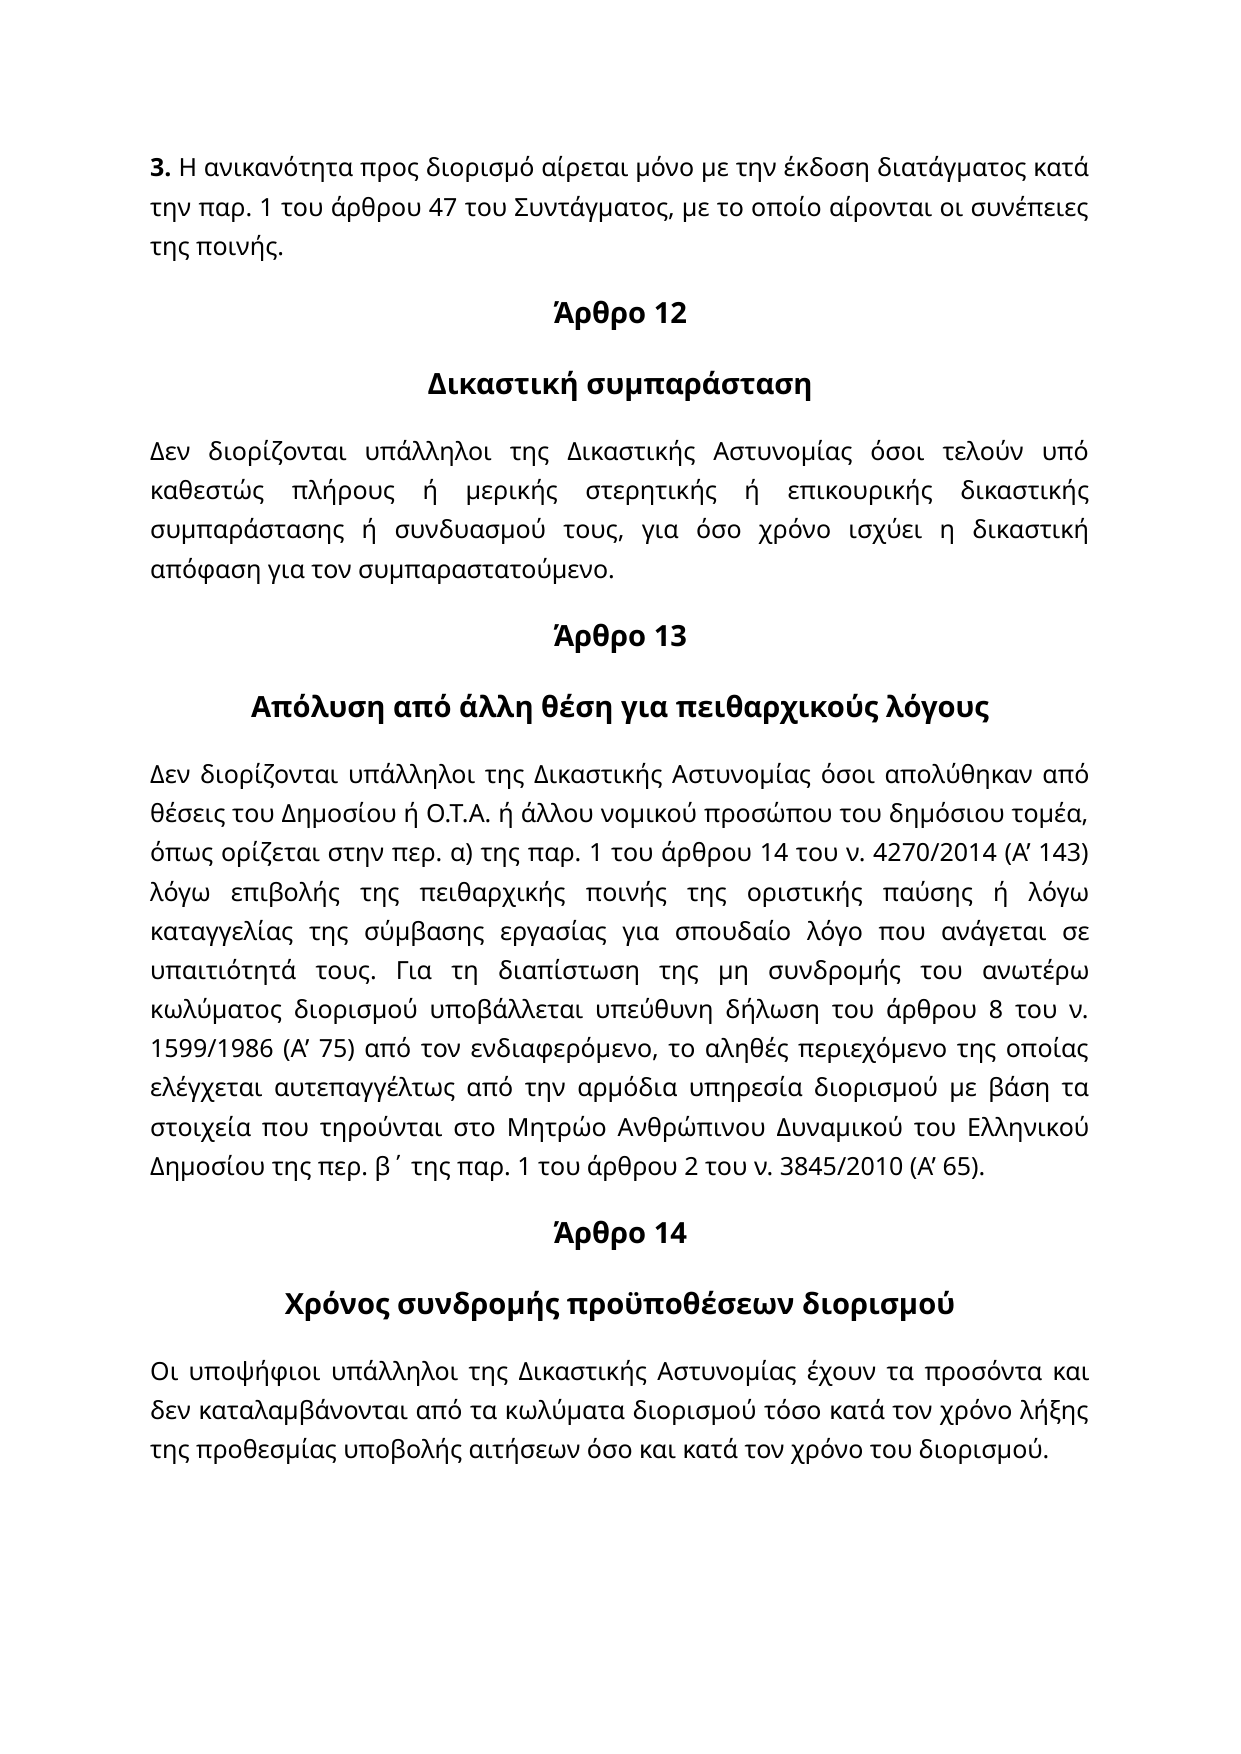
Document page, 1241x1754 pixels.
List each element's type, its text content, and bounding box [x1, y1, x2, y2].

subtitle Χρόνος συνδρομής προϋποθέσεων διορισμού [150, 1283, 1090, 1323]
text Οι υποψήφιοι υπάλληλοι της Δικαστικής Αστυνομίας έχουν τα προσόντα και δεν καταλαμβάνονται από τα κωλύματα διορισμού τόσο κατά τον χρόνο λήξης της προθεσμίας υποβολής αιτήσεων όσο και κατά τον χρόνο του διορισμού. [150, 1354, 1090, 1466]
subtitle Άρθρο 12 [150, 292, 1090, 332]
subtitle Άρθρο 14 [150, 1212, 1090, 1252]
text Δεν διορίζονται υπάλληλοι της Δικαστικής Αστυνομίας όσοι απολύθηκαν από θέσεις του Δημοσίου ή Ο.Τ.Α. ή άλλου νομικού προσώπου του δημόσιου τομέα, όπως ορίζεται στην περ. α) της παρ. 1 του άρθρου 14 του ν. 4270/2014 (Α’ 143) λόγω επιβολής της πειθαρχικής ποινής της οριστικής παύσης ή λόγω καταγγελίας της σύμβασης εργασίας για σπουδαίο λόγο που ανάγεται σε υπαιτιότητά τους. Για τη διαπίστωση της μη συνδρομής του ανωτέρω κωλύματος διορισμού υποβάλλεται υπεύθυνη δήλωση του άρθρου 8 του ν. 1599/1986 (Α’ 75) από τον ενδιαφερόμενο, το αληθές περιεχόμενο της οποίας ελέγχεται αυτεπαγγέλτως από την αρμόδια υπηρεσία διορισμού με βάση τα στοιχεία που τηρούνται στο Μητρώο Ανθρώπινου Δυναμικού του Ελληνικού Δημοσίου της περ. β΄ της παρ. 1 του άρθρου 2 του ν. 3845/2010 (Α’ 65). [150, 757, 1090, 1182]
subtitle Απόλυση από άλλη θέση για πειθαρχικούς λόγους [150, 686, 1090, 726]
text 3. Η ανικανότητα προς διορισμό αίρεται μόνο με την έκδοση διατάγματος κατά την παρ. 1 του άρθρου 47 του Συντάγματος, με το οποίο αίρονται οι συνέπειες της ποινής. [150, 150, 1090, 262]
subtitle Άρθρο 13 [150, 615, 1090, 655]
subtitle Δικαστική συμπαράσταση [150, 363, 1090, 403]
text Δεν διορίζονται υπάλληλοι της Δικαστικής Αστυνομίας όσοι τελούν υπό καθεστώς πλήρους ή μερικής στερητικής ή επικουρικής δικαστικής συμπαράστασης ή συνδυασμού τους, για όσο χρόνο ισχύει η δικαστική απόφαση για τον συμπαραστατούμενο. [150, 434, 1090, 585]
